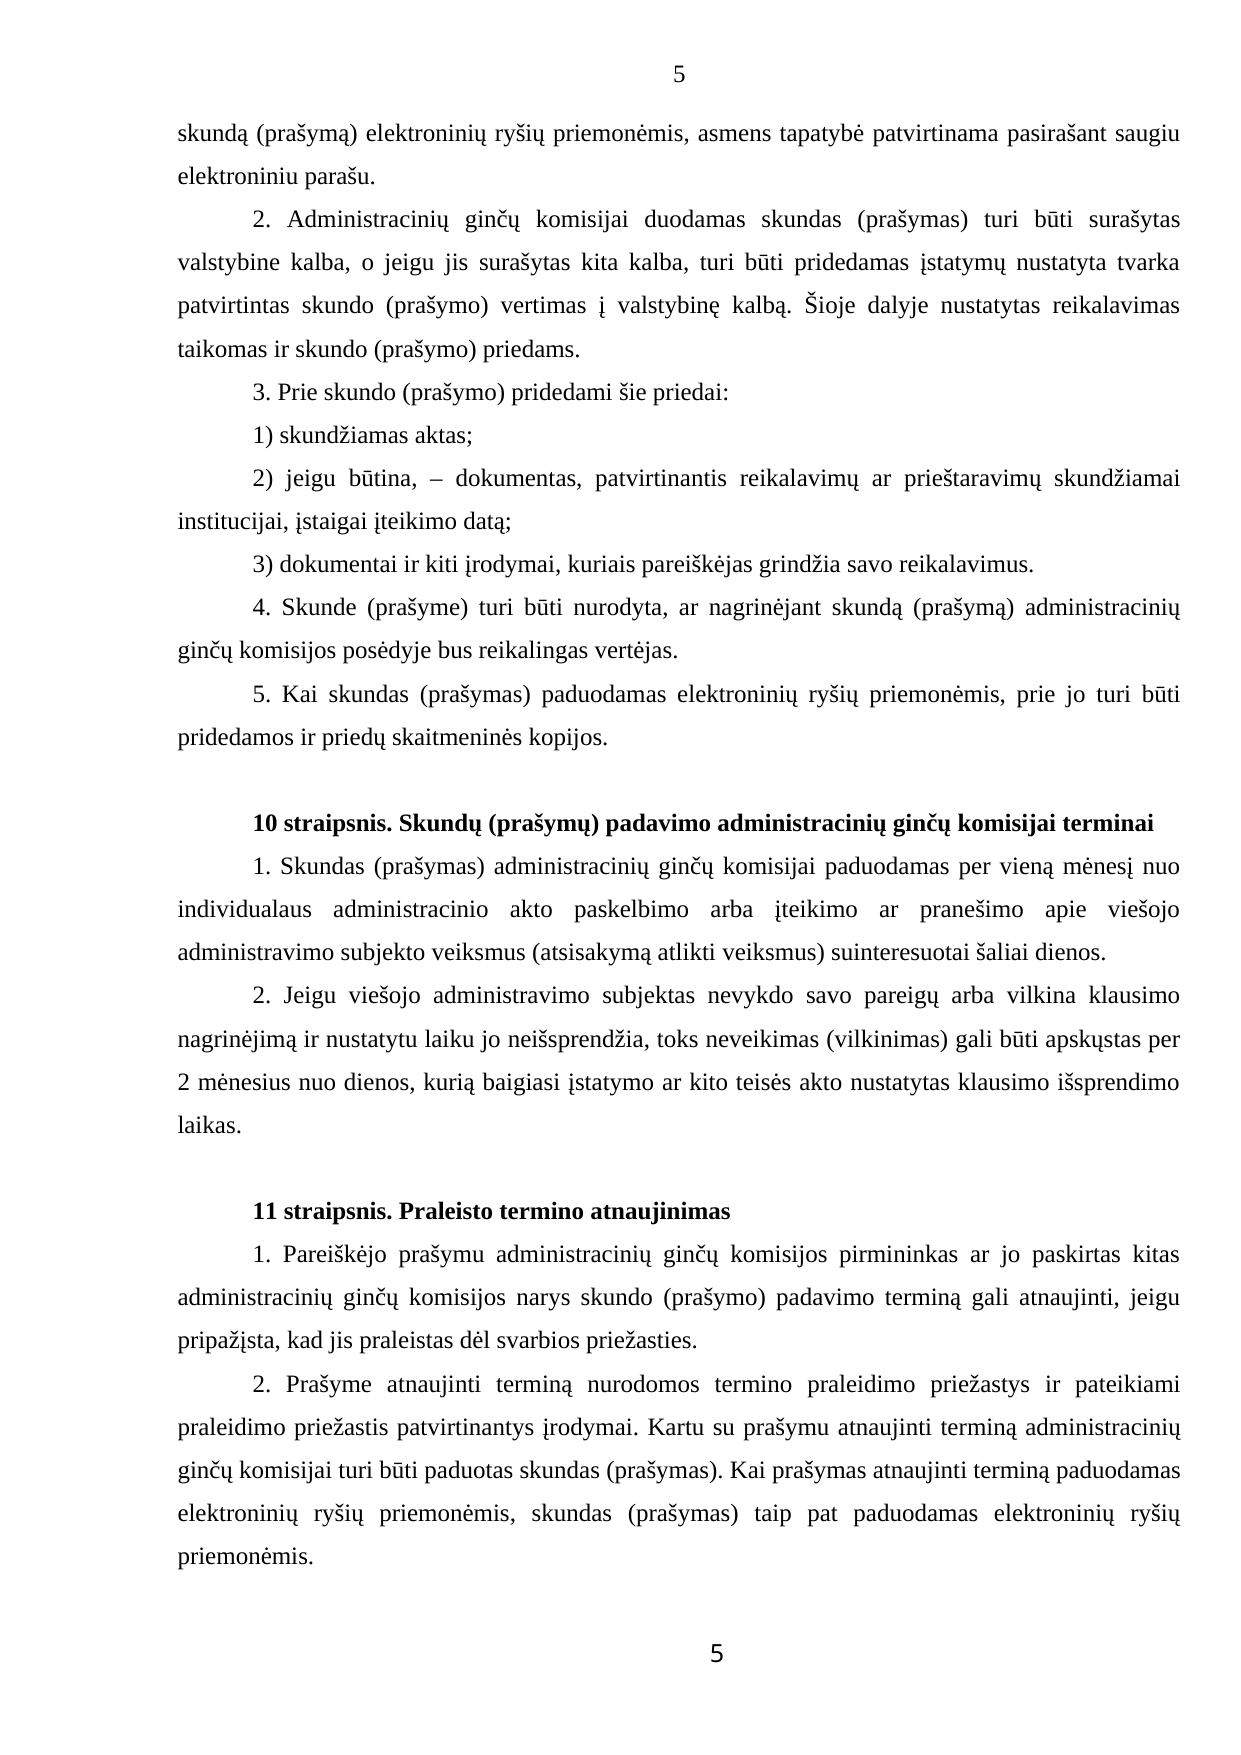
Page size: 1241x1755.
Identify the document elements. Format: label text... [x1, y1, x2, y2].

text 3. Prie skundo (prašymo) pridedami šie priedai: [177, 377, 1181, 406]
text 2. Jeigu viešojo administravimo subjektas nevykdo savo pareigų arba vilkina klausimo nagrinėjimą ir nustatytu laiku jo neišsprendžia, toks neveikimas (vilkinimas) gali būti apskųstas per 2 mėnesius nuo dienos, kurią baigiasi įstatymo ar kito teisės akto nustatytas klausimo išsprendimo laikas. [177, 981, 1181, 1139]
text 11 straipsnis. Praleisto termino atnaujinimas [177, 1196, 1181, 1225]
text skundą (prašymą) elektroninių ryšių priemonėmis, asmens tapatybė patvirtinama pasirašant saugiu elektroniniu parašu. [177, 118, 1181, 190]
text 10 straipsnis. Skundų (prašymų) padavimo administracinių ginčų komisijai terminai [252, 808, 1181, 837]
text 3) dokumentai ir kiti įrodymai, kuriais pareiškėjas grindžia savo reikalavimus. [177, 549, 1181, 578]
text 2) jeigu būtina, – dokumentas, patvirtinantis reikalavimų ar prieštaravimų skundžiamai institucijai, įstaigai įteikimo datą; [177, 463, 1181, 535]
text 2. Administracinių ginčų komisijai duodamas skundas (prašymas) turi būti surašytas valstybine kalba, o jeigu jis surašytas kita kalba, turi būti pridedamas įstatymų nustatyta tvarka patvirtintas skundo (prašymo) vertimas į valstybinę kalbą. Šioje dalyje nustatytas reikalavimas taikomas ir skundo (prašymo) priedams. [177, 204, 1181, 362]
text 1. Pareiškėjo prašymu administracinių ginčų komisijos pirmininkas ar jo paskirtas kitas administracinių ginčų komisijos narys skundo (prašymo) padavimo terminą gali atnaujinti, jeigu pripažįsta, kad jis praleistas dėl svarbios priežasties. [177, 1239, 1181, 1354]
text 4. Skunde (prašyme) turi būti nurodyta, ar nagrinėjant skundą (prašymą) administracinių ginčų komisijos posėdyje bus reikalingas vertėjas. [177, 592, 1181, 664]
text 5. Kai skundas (prašymas) paduodamas elektroninių ryšių priemonėmis, prie jo turi būti pridedamos ir priedų skaitmeninės kopijos. [177, 679, 1181, 751]
text 1. Skundas (prašymas) administracinių ginčų komisijai paduodamas per vieną mėnesį nuo individualaus administracinio akto paskelbimo arba įteikimo ar pranešimo apie viešojo administravimo subjekto veiksmus (atsisakymą atlikti veiksmus) suinteresuotai šaliai dienos. [177, 851, 1181, 966]
text 2. Prašyme atnaujinti terminą nurodomos termino praleidimo priežastys ir pateikiami praleidimo priežastis patvirtinantys įrodymai. Kartu su prašymu atnaujinti terminą administracinių ginčų komisijai turi būti paduotas skundas (prašymas). Kai prašymas atnaujinti terminą paduodamas elektroninių ryšių priemonėmis, skundas (prašymas) taip pat paduodamas elektroninių ryšių priemonėmis. [177, 1369, 1181, 1570]
text 1) skundžiamas aktas; [177, 420, 1181, 449]
